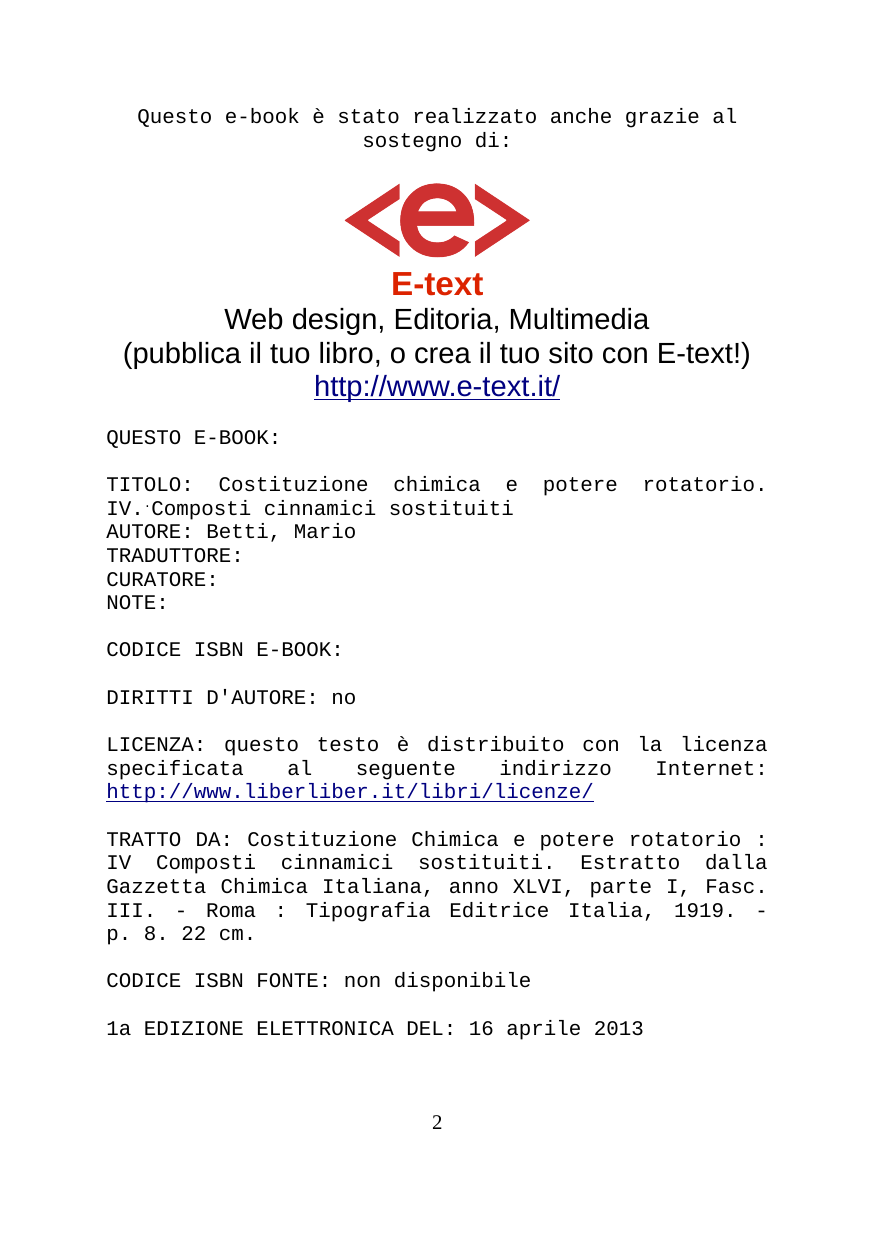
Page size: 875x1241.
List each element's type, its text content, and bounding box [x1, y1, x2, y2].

text Questo e-book è stato realizzato anche grazie al sostegno di: [106, 106, 768, 153]
text CODICE ISBN E-BOOK: [106, 639, 768, 663]
text QUESTO E-BOOK: [106, 427, 768, 450]
picture [343, 183, 531, 258]
text CODICE ISBN FONTE: non disponibile [106, 971, 768, 994]
text LICENZA: questo testo è distribuito con la licenza specificata al seguente indirizzo Internet: http://www.liberliber.it/libri/licenze/ [106, 734, 768, 805]
text TRATTO DA: Costituzione Chimica e potere rotatorio : IV Composti cinnamici sostituiti. Estratto dalla Gazzetta Chimica Italiana, anno XLVI, parte I, Fasc. III. - Roma : Tipografia Editrice Italia, 1919. - p. 8. 22 cm. [106, 829, 768, 947]
text E-text [106, 264, 768, 302]
text NOTE: [106, 592, 768, 616]
text 1a EDIZIONE ELETTRONICA DEL: 16 aprile 2013 [106, 1018, 768, 1041]
text AUTORE: Betti, Mario [106, 521, 768, 545]
text CURATORE: [106, 568, 768, 592]
text TRADUTTORE: [106, 545, 768, 568]
text DIRITTI D'AUTORE: no [106, 687, 768, 710]
text http://www.e-text.it/ [106, 369, 768, 403]
text TITOLO: Costituzione chimica e potere rotatorio. IV..Composti cinnamici sostituiti [106, 474, 768, 521]
text Web design, Editoria, Multimedia [106, 302, 768, 336]
text (pubblica il tuo libro, o crea il tuo sito con E-text!) [106, 336, 768, 369]
